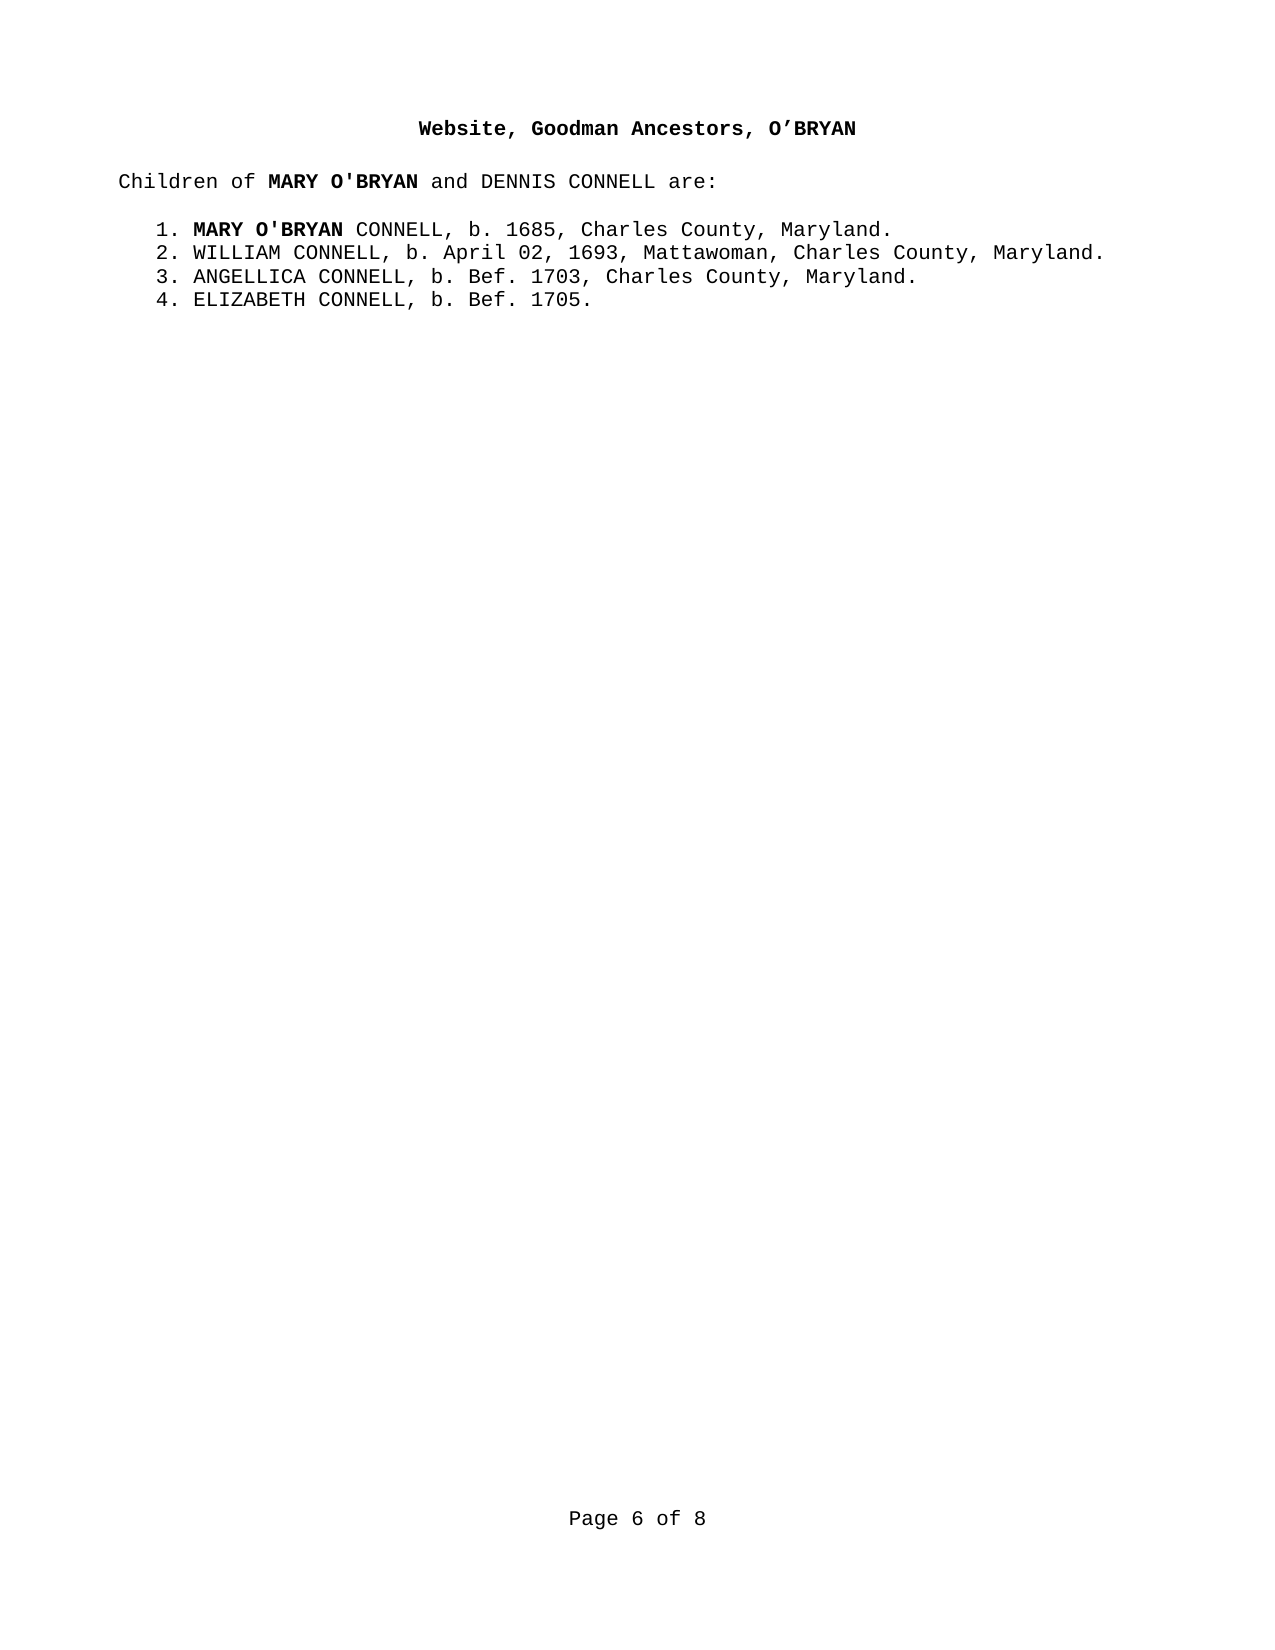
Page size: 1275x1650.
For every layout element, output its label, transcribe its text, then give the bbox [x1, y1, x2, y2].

list MARY O'Bryan CONNELL, b. 1685, Charles County, Maryland. [156, 218, 1157, 242]
list ANGELLICA CONNELL, b. Bef. 1703, Charles County, Maryland. [156, 266, 1157, 289]
list ELIZABETH CONNELL, b. Bef. 1705. [156, 289, 1157, 313]
text Children of MARY O'Bryan and DENNIS CONNELL are: [118, 171, 1157, 195]
list WILLIAM CONNELL, b. April 02, 1693, Mattawoman, Charles County, Maryland. [156, 242, 1157, 266]
